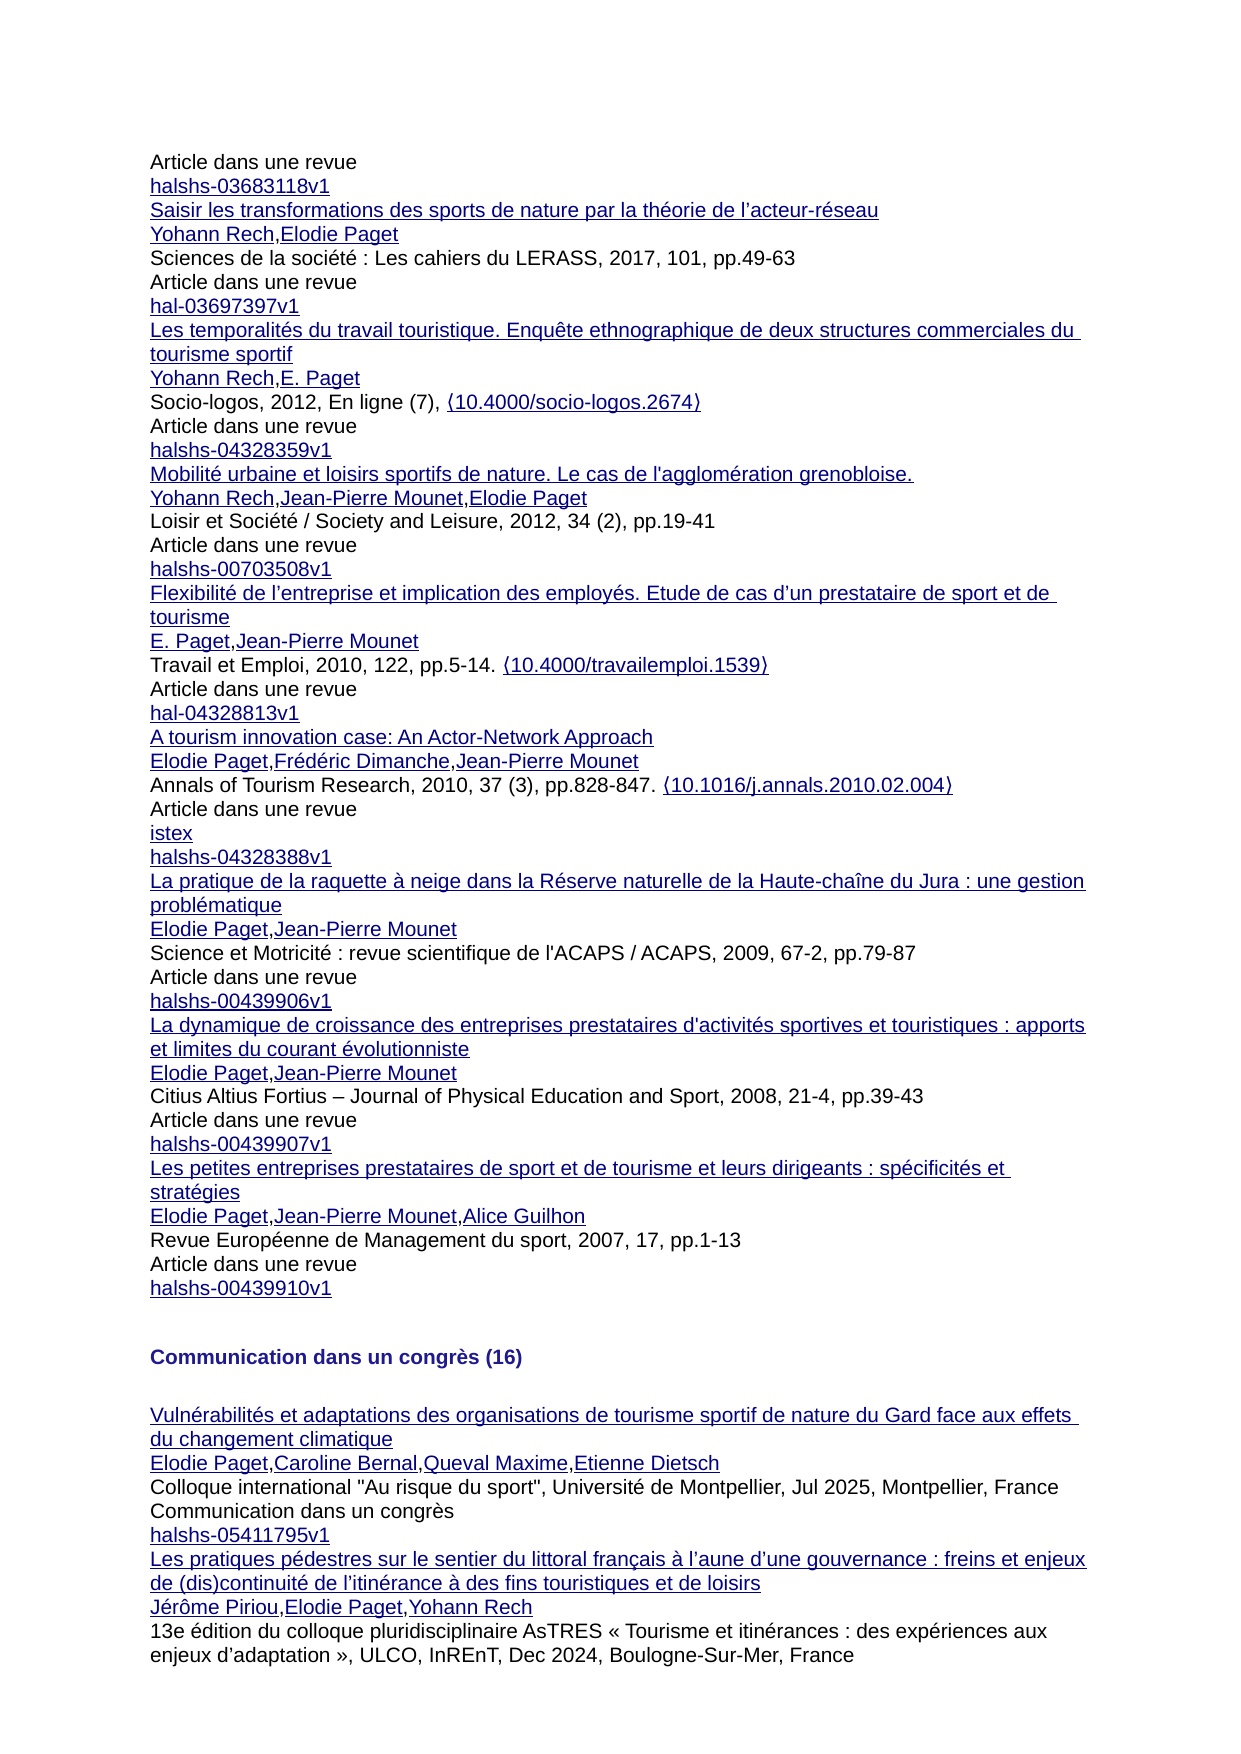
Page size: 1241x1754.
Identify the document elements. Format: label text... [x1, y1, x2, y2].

table_cell Mobilité urbaine et loisirs sportifs de nature. Le cas de l'agglomération grenobloise. Yohann Rech,Jean-Pierre Mounet,Elodie Paget Loisir et Société / Society and Leisure, 2012, 34 (2), pp.19-41 Article dans une revue halshs-00703508v1 [150, 461, 1090, 581]
table_cell Saisir les transformations des sports de nature par la théorie de l’acteur-réseau Yohann Rech,Elodie Paget Sciences de la société : Les cahiers du LERASS, 2017, 101, pp.49-63 Article dans une revue hal-03697397v1 [150, 198, 1090, 318]
table_header Vulnérabilités et adaptations des organisations de tourisme sportif de nature du Gard face aux effets du changement climatique Elodie Paget,Caroline Bernal,Queval Maxime,Etienne Dietsch Colloque international "Au risque du sport", Université de Montpellier, Jul 2025, Montpellier, France Communication dans un congrès halshs-05411795v1 [150, 1403, 1090, 1547]
table_cell A tourism innovation case: An Actor-Network Approach Elodie Paget,Frédéric Dimanche,Jean-Pierre Mounet Annals of Tourism Research, 2010, 37 (3), pp.828-847. ⟨10.1016/j.annals.2010.02.004⟩ Article dans une revue istex halshs-04328388v1 [150, 725, 1090, 869]
table_cell La dynamique de croissance des entreprises prestataires d'activités sportives et touristiques : apports et limites du courant évolutionniste Elodie Paget,Jean-Pierre Mounet Citius Altius Fortius – Journal of Physical Education and Sport, 2008, 21-4, pp.39-43 Article dans une revue halshs-00439907v1 [150, 1013, 1090, 1156]
table_cell Flexibilité de l’entreprise et implication des employés. Etude de cas d’un prestataire de sport et de tourisme E. Paget,Jean-Pierre Mounet Travail et Emploi, 2010, 122, pp.5-14. ⟨10.4000/travailemploi.1539⟩ Article dans une revue hal-04328813v1 [150, 581, 1090, 725]
table_cell Les pratiques pédestres sur le sentier du littoral français à l’aune d’une gouvernance : freins et enjeux de (dis)continuité de l’itinérance à des fins touristiques et de loisirs Jérôme Piriou,Elodie Paget,Yohann Rech 13e édition du colloque pluridisciplinaire AsTRES « Tourisme et itinérances : des expériences aux enjeux d’adaptation », ULCO, InREnT, Dec 2024, Boulogne-Sur-Mer, France [150, 1547, 1090, 1667]
subtitle Communication dans un congrès (16) [150, 1345, 1090, 1369]
table_cell Article dans une revue halshs-03683118v1 [150, 150, 1090, 198]
table_cell Les temporalités du travail touristique. Enquête ethnographique de deux structures commerciales du tourisme sportif Yohann Rech,E. Paget Socio-logos, 2012, En ligne (7), ⟨10.4000/socio-logos.2674⟩ Article dans une revue halshs-04328359v1 [150, 318, 1090, 461]
table_cell Les petites entreprises prestataires de sport et de tourisme et leurs dirigeants : spécificités et stratégies Elodie Paget,Jean-Pierre Mounet,Alice Guilhon Revue Européenne de Management du sport, 2007, 17, pp.1-13 Article dans une revue halshs-00439910v1 [150, 1156, 1090, 1300]
table_cell La pratique de la raquette à neige dans la Réserve naturelle de la Haute-chaîne du Jura : une gestion problématique Elodie Paget,Jean-Pierre Mounet Science et Motricité : revue scientifique de l'ACAPS / ACAPS, 2009, 67-2, pp.79-87 Article dans une revue halshs-00439906v1 [150, 869, 1090, 1012]
